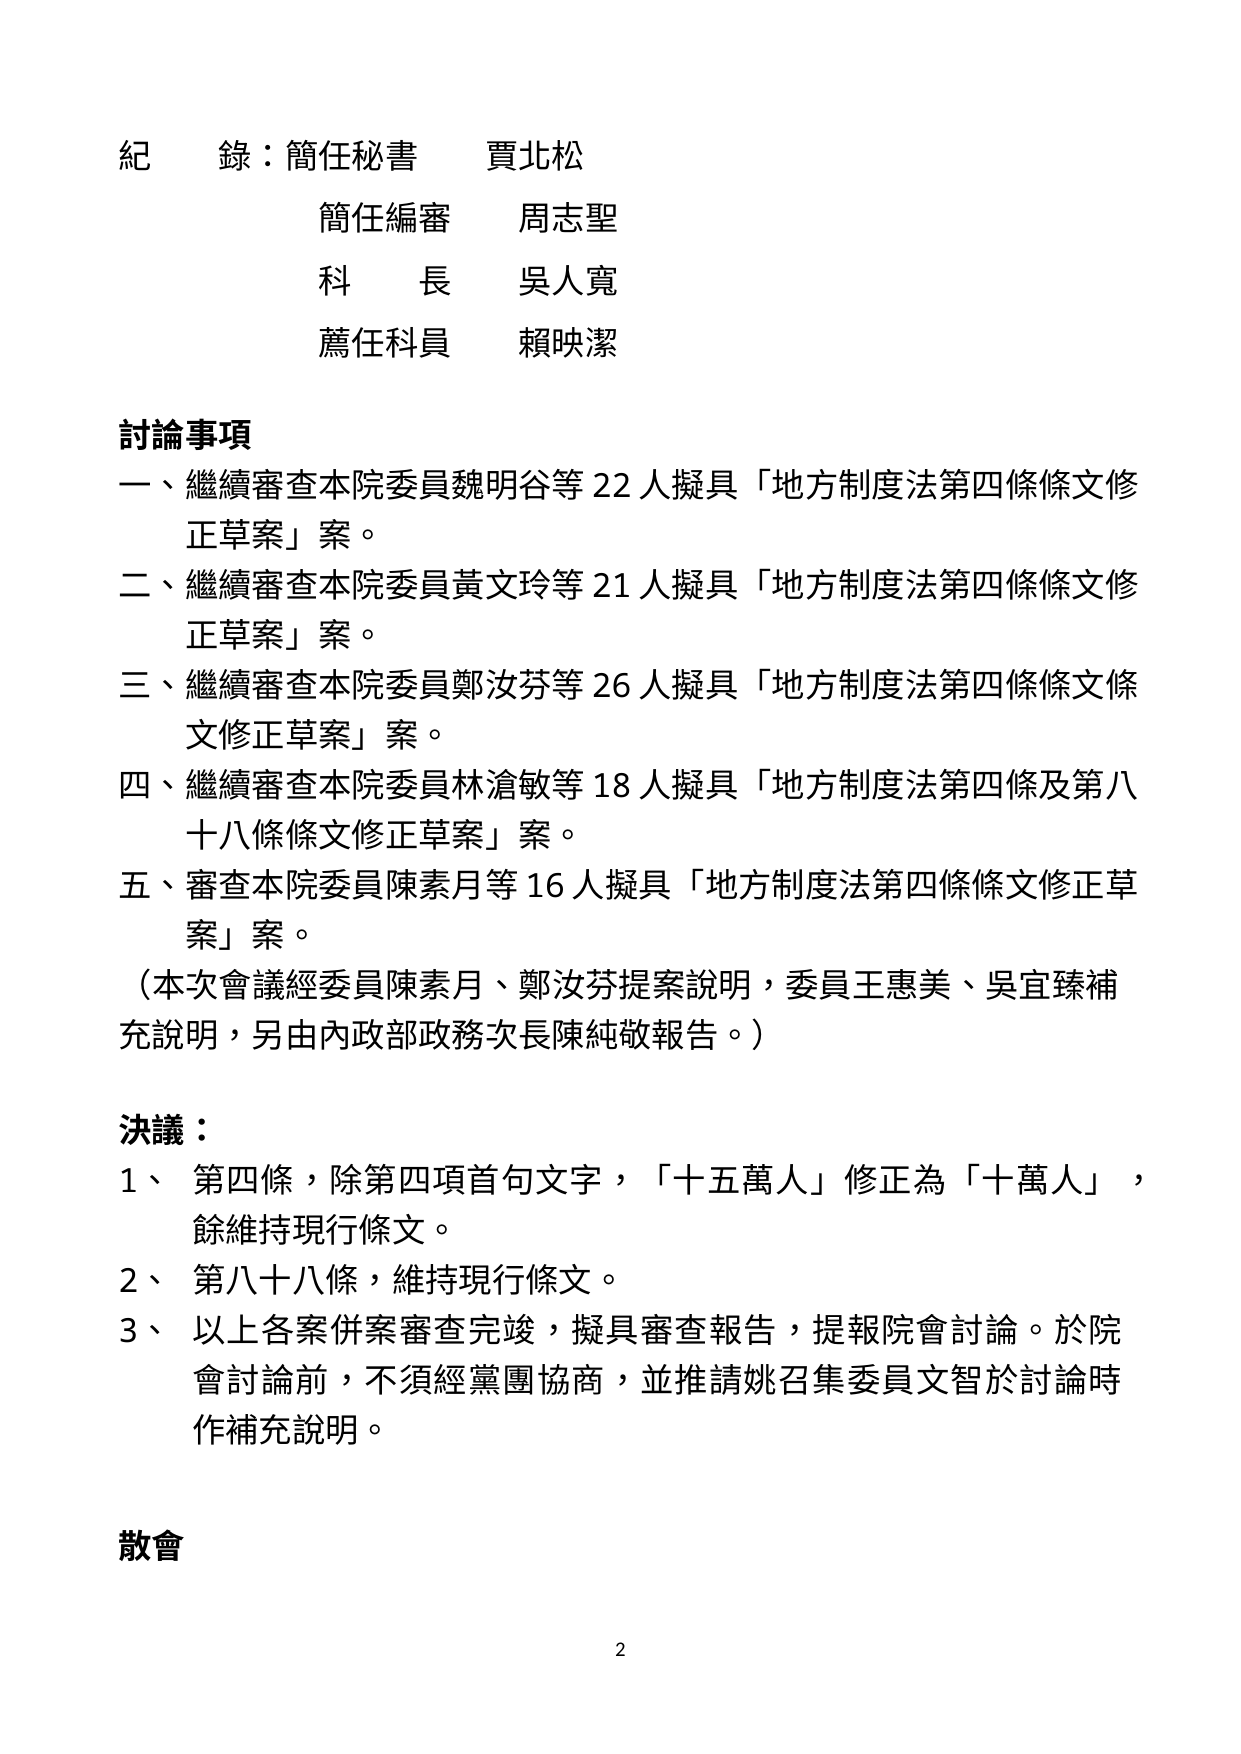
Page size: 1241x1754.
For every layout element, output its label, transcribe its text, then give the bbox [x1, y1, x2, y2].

text 三、繼續審查本院委員鄭汝芬等26人擬具「地方制度法第四條條文條文修正草案」案。 [118, 657, 1142, 757]
text 一、繼續審查本院委員魏明谷等22人擬具「地方制度法第四條條文修正草案」案。 [118, 457, 1142, 557]
text 散會 [118, 1503, 1122, 1565]
text 五、審查本院委員陳素月等16人擬具「地方制度法第四條條文修正草案」案。 [118, 857, 1142, 957]
list 以上各案併案審查完竣，擬具審查報告，提報院會討論。於院會討論前，不須經黨團協商，並推請姚召集委員文智於討論時作補充說明。 [118, 1303, 1122, 1453]
text 二、繼續審查本院委員黃文玲等21人擬具「地方制度法第四條條文修正草案」案。 [118, 557, 1142, 657]
text （本次會議經委員陳素月、鄭汝芬提案說明，委員王惠美、吳宜臻補充說明，另由內政部政務次長陳純敬報告。） [118, 957, 1122, 1057]
list 第八十八條，維持現行條文。 [118, 1253, 1122, 1303]
text 決議： [118, 1103, 1122, 1153]
list 第四條，除第四項首句文字，「十五萬人」修正為「十萬人」，餘維持現行條文。 [118, 1153, 1122, 1253]
text 紀 錄：簡任秘書 賈北松 [118, 112, 1240, 175]
text 科 長 吳人寬 [118, 237, 1122, 300]
text 簡任編審 周志聖 [118, 175, 1240, 237]
text 薦任科員 賴映潔 [118, 300, 1122, 362]
text 討論事項 [118, 407, 1122, 457]
text 四、繼續審查本院委員林滄敏等18人擬具「地方制度法第四條及第八十八條條文修正草案」案。 [118, 757, 1142, 857]
